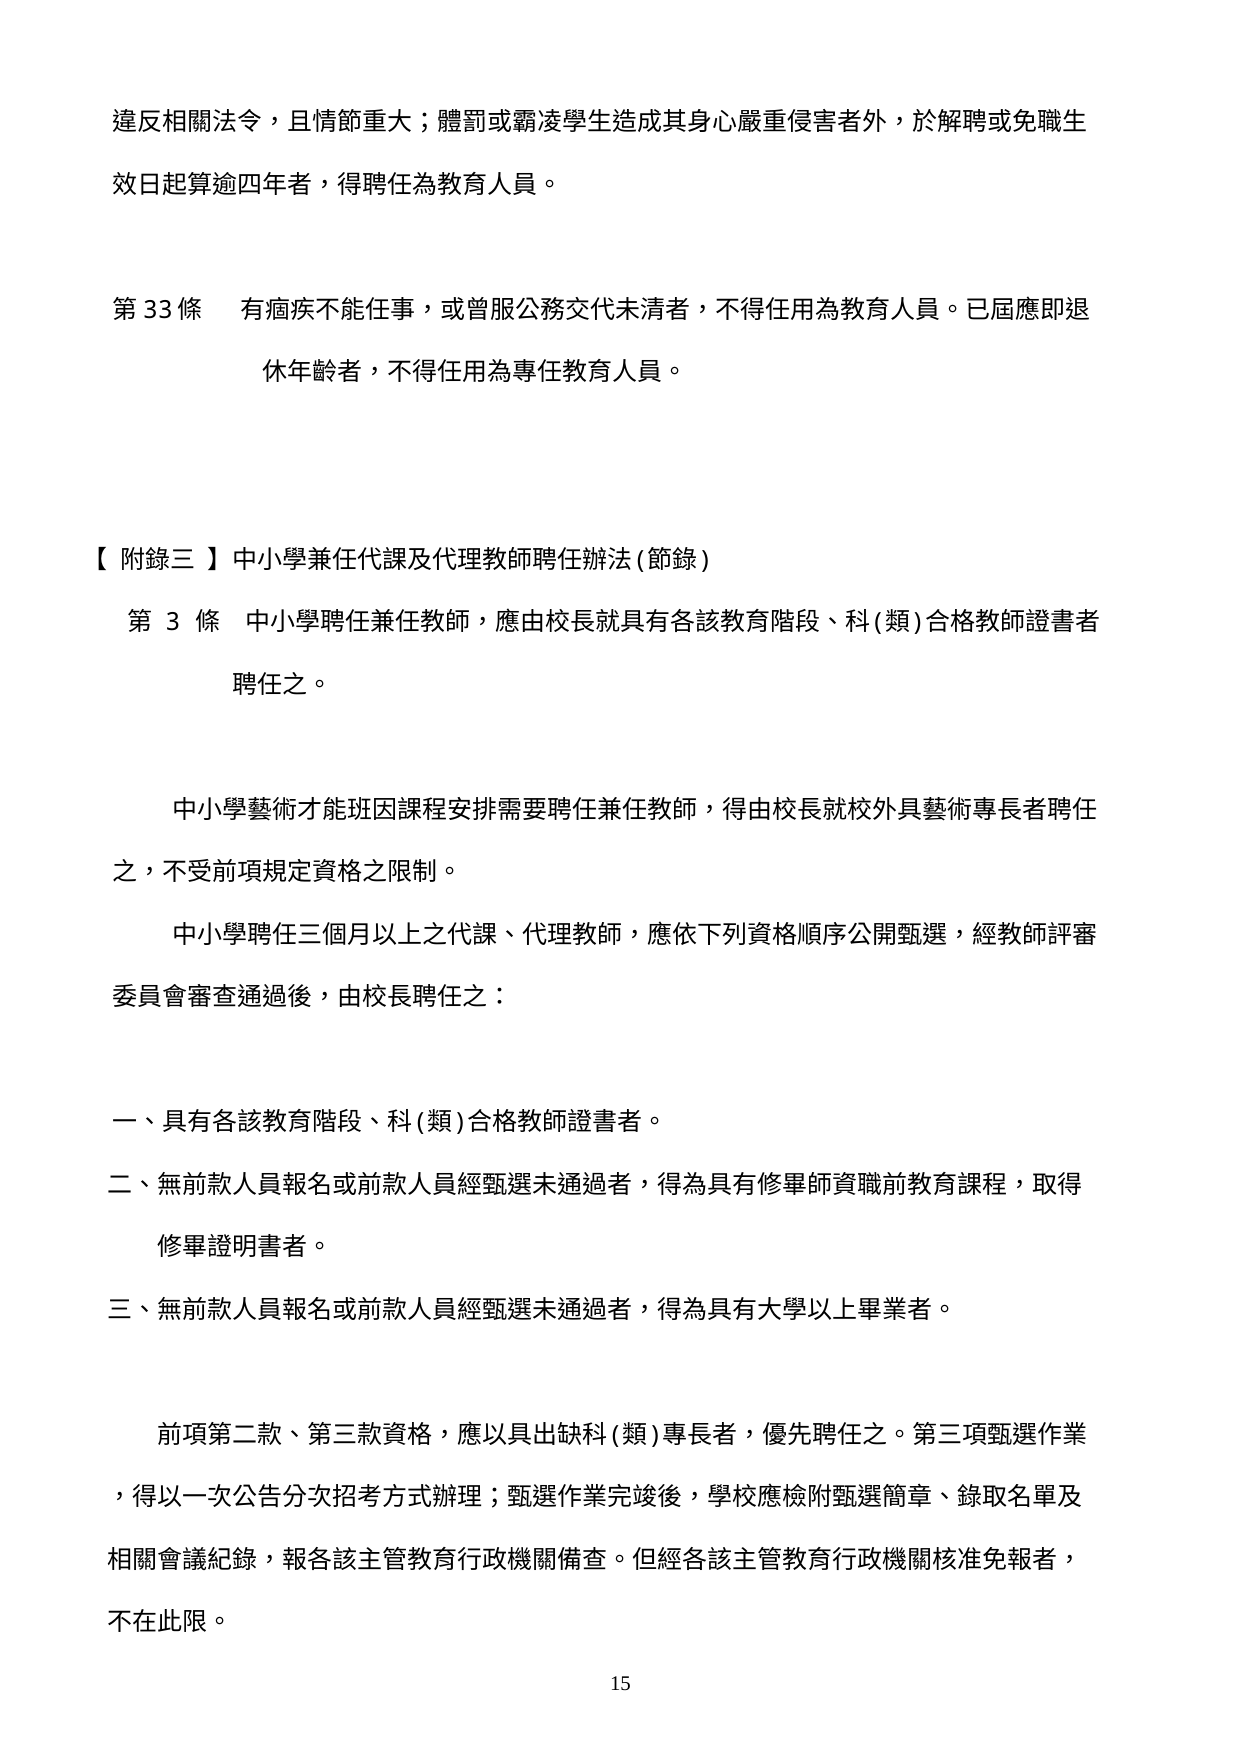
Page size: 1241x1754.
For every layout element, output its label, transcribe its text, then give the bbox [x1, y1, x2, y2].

text 【 附錄三 】中小學兼任代課及代理教師聘任辦法(節錄) [83, 516, 1157, 578]
text 相關會議紀錄，報各該主管教育行政機關備查。但經各該主管教育行政機關核准免報者， [83, 1516, 1157, 1578]
text 二、無前款人員報名或前款人員經甄選未通過者，得為具有修畢師資職前教育課程，取得 [83, 1141, 1157, 1203]
text 休年齡者，不得任用為專任教育人員。 [83, 328, 1157, 391]
text 中小學藝術才能班因課程安排需要聘任兼任教師，得由校長就校外具藝術專長者聘任 [83, 766, 1157, 828]
text 前項第二款、第三款資格，應以具出缺科(類)專長者，優先聘任之。第三項甄選作業 [83, 1391, 1157, 1453]
text 效日起算逾四年者，得聘任為教育人員。 [83, 141, 1157, 203]
text 違反相關法令，且情節重大；體罰或霸凌學生造成其身心嚴重侵害者外，於解聘或免職生 [83, 78, 1157, 141]
text 之，不受前項規定資格之限制。 [83, 828, 1157, 891]
text 聘任之。 [83, 641, 1157, 703]
text ，得以一次公告分次招考方式辦理；甄選作業完竣後，學校應檢附甄選簡章、錄取名單及 [83, 1453, 1157, 1516]
text 第33條 有痼疾不能任事，或曾服公務交代未清者，不得任用為教育人員。已屆應即退 [83, 266, 1157, 328]
text 三、無前款人員報名或前款人員經甄選未通過者，得為具有大學以上畢業者。 [83, 1266, 1157, 1328]
text 委員會審查通過後，由校長聘任之： [83, 953, 1157, 1016]
text 不在此限。 [83, 1578, 1157, 1641]
text 第 3 條 中小學聘任兼任教師，應由校長就具有各該教育階段、科(類)合格教師證書者 [83, 578, 1157, 641]
text 中小學聘任三個月以上之代課、代理教師，應依下列資格順序公開甄選，經教師評審 [83, 891, 1157, 953]
text 一、具有各該教育階段、科(類)合格教師證書者。 [83, 1078, 1157, 1141]
text 修畢證明書者。 [83, 1203, 1157, 1266]
